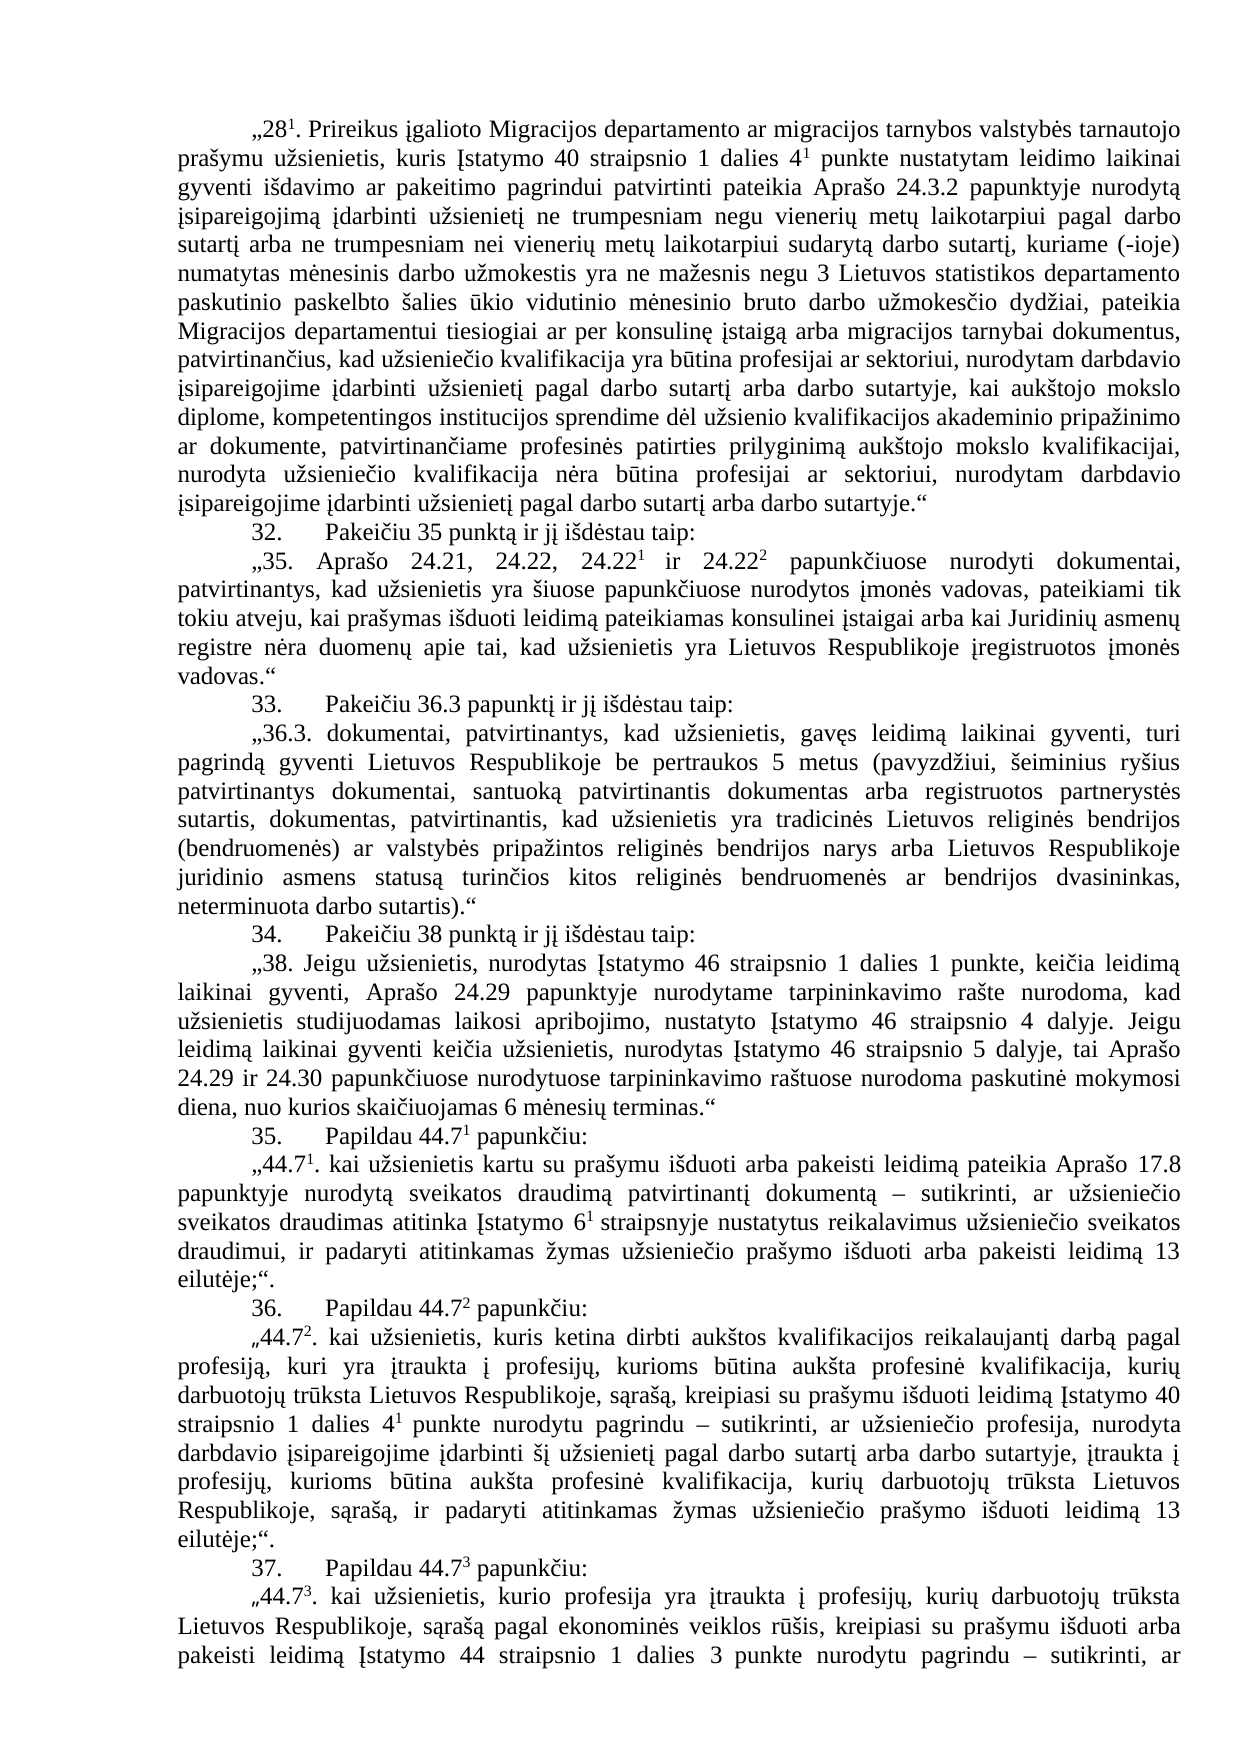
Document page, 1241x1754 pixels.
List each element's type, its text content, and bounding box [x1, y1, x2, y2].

text „44.71. kai užsienietis kartu su prašymu išduoti arba pakeisti leidimą pateikia Aprašo 17.8 papunktyje nurodytą sveikatos draudimą patvirtinantį dokumentą – sutikrinti, ar užsieniečio sveikatos draudimas atitinka Įstatymo 61 straipsnyje nustatytus reikalavimus užsieniečio sveikatos draudimui, ir padaryti atitinkamas žymas užsieniečio prašymo išduoti arba pakeisti leidimą 13 eilutėje;“. [177, 1149, 1181, 1293]
text „38. Jeigu užsienietis, nurodytas Įstatymo 46 straipsnio 1 dalies 1 punkte, keičia leidimą laikinai gyventi, Aprašo 24.29 papunktyje nurodytame tarpininkavimo rašte nurodoma, kad užsienietis studijuodamas laikosi apribojimo, nustatyto Įstatymo 46 straipsnio 4 dalyje. Jeigu leidimą laikinai gyventi keičia užsienietis, nurodytas Įstatymo 46 straipsnio 5 dalyje, tai Aprašo 24.29 ir 24.30 papunkčiuose nurodytuose tarpininkavimo raštuose nurodoma paskutinė mokymosi diena, nuo kurios skaičiuojamas 6 mėnesių terminas.“ [177, 948, 1181, 1121]
text 34. Pakeičiu 38 punktą ir jį išdėstau taip: [177, 919, 1181, 948]
text 35. Papildau 44.71 papunkčiu: [177, 1121, 1181, 1149]
text „35. Aprašo 24.21, 24.22, 24.221 ir 24.222 papunkčiuose nurodyti dokumentai, patvirtinantys, kad užsienietis yra šiuose papunkčiuose nurodytos įmonės vadovas, pateikiami tik tokiu atveju, kai prašymas išduoti leidimą pateikiamas konsulinei įstaigai arba kai Juridinių asmenų registre nėra duomenų apie tai, kad užsienietis yra Lietuvos Respublikoje įregistruotos įmonės vadovas.“ [177, 546, 1181, 689]
text 32. Pakeičiu 35 punktą ir jį išdėstau taip: [177, 517, 1181, 546]
text „36.3. dokumentai, patvirtinantys, kad užsienietis, gavęs leidimą laikinai gyventi, turi pagrindą gyventi Lietuvos Respublikoje be pertraukos 5 metus (pavyzdžiui, šeiminius ryšius patvirtinantys dokumentai, santuoką patvirtinantis dokumentas arba registruotos partnerystės sutartis, dokumentas, patvirtinantis, kad užsienietis yra tradicinės Lietuvos religinės bendrijos (bendruomenės) ar valstybės pripažintos religinės bendrijos narys arba Lietuvos Respublikoje juridinio asmens statusą turinčios kitos religinės bendruomenės ar bendrijos dvasininkas, neterminuota darbo sutartis).“ [177, 718, 1181, 919]
text 33. Pakeičiu 36.3 papunktį ir jį išdėstau taip: [177, 689, 1181, 718]
text „281. Prireikus įgalioto Migracijos departamento ar migracijos tarnybos valstybės tarnautojo prašymu užsienietis, kuris Įstatymo 40 straipsnio 1 dalies 41 punkte nustatytam leidimo laikinai gyventi išdavimo ar pakeitimo pagrindui patvirtinti pateikia Aprašo 24.3.2 papunktyje nurodytą įsipareigojimą įdarbinti užsienietį ne trumpesniam negu vienerių metų laikotarpiui pagal darbo sutartį arba ne trumpesniam nei vienerių metų laikotarpiui sudarytą darbo sutartį, kuriame (-ioje) numatytas mėnesinis darbo užmokestis yra ne mažesnis negu 3 Lietuvos statistikos departamento paskutinio paskelbto šalies ūkio vidutinio mėnesinio bruto darbo užmokesčio dydžiai, pateikia Migracijos departamentui tiesiogiai ar per konsulinę įstaigą arba migracijos tarnybai dokumentus, patvirtinančius, kad užsieniečio kvalifikacija yra būtina profesijai ar sektoriui, nurodytam darbdavio įsipareigojime įdarbinti užsienietį pagal darbo sutartį arba darbo sutartyje, kai aukštojo mokslo diplome, kompetentingos institucijos sprendime dėl užsienio kvalifikacijos akademinio pripažinimo ar dokumente, patvirtinančiame profesinės patirties prilyginimą aukštojo mokslo kvalifikacijai, nurodyta užsieniečio kvalifikacija nėra būtina profesijai ar sektoriui, nurodytam darbdavio įsipareigojime įdarbinti užsienietį pagal darbo sutartį arba darbo sutartyje.“ [177, 114, 1181, 517]
text 36. Papildau 44.72 papunkčiu: [177, 1293, 1181, 1322]
text „44.73. kai užsienietis, kurio profesija yra įtraukta į profesijų, kurių darbuotojų trūksta Lietuvos Respublikoje, sąrašą pagal ekonominės veiklos rūšis, kreipiasi su prašymu išduoti arba pakeisti leidimą Įstatymo 44 straipsnio 1 dalies 3 punkte nurodytu pagrindu – sutikrinti, ar [177, 1581, 1181, 1668]
text 37. Papildau 44.73 papunkčiu: [177, 1553, 1181, 1581]
text „44.72. kai užsienietis, kuris ketina dirbti aukštos kvalifikacijos reikalaujantį darbą pagal profesiją, kuri yra įtraukta į profesijų, kurioms būtina aukšta profesinė kvalifikacija, kurių darbuotojų trūksta Lietuvos Respublikoje, sąrašą, kreipiasi su prašymu išduoti leidimą Įstatymo 40 straipsnio 1 dalies 41 punkte nurodytu pagrindu – sutikrinti, ar užsieniečio profesija, nurodyta darbdavio įsipareigojime įdarbinti šį užsienietį pagal darbo sutartį arba darbo sutartyje, įtraukta į profesijų, kurioms būtina aukšta profesinė kvalifikacija, kurių darbuotojų trūksta Lietuvos Respublikoje, sąrašą, ir padaryti atitinkamas žymas užsieniečio prašymo išduoti leidimą 13 eilutėje;“. [177, 1322, 1181, 1553]
